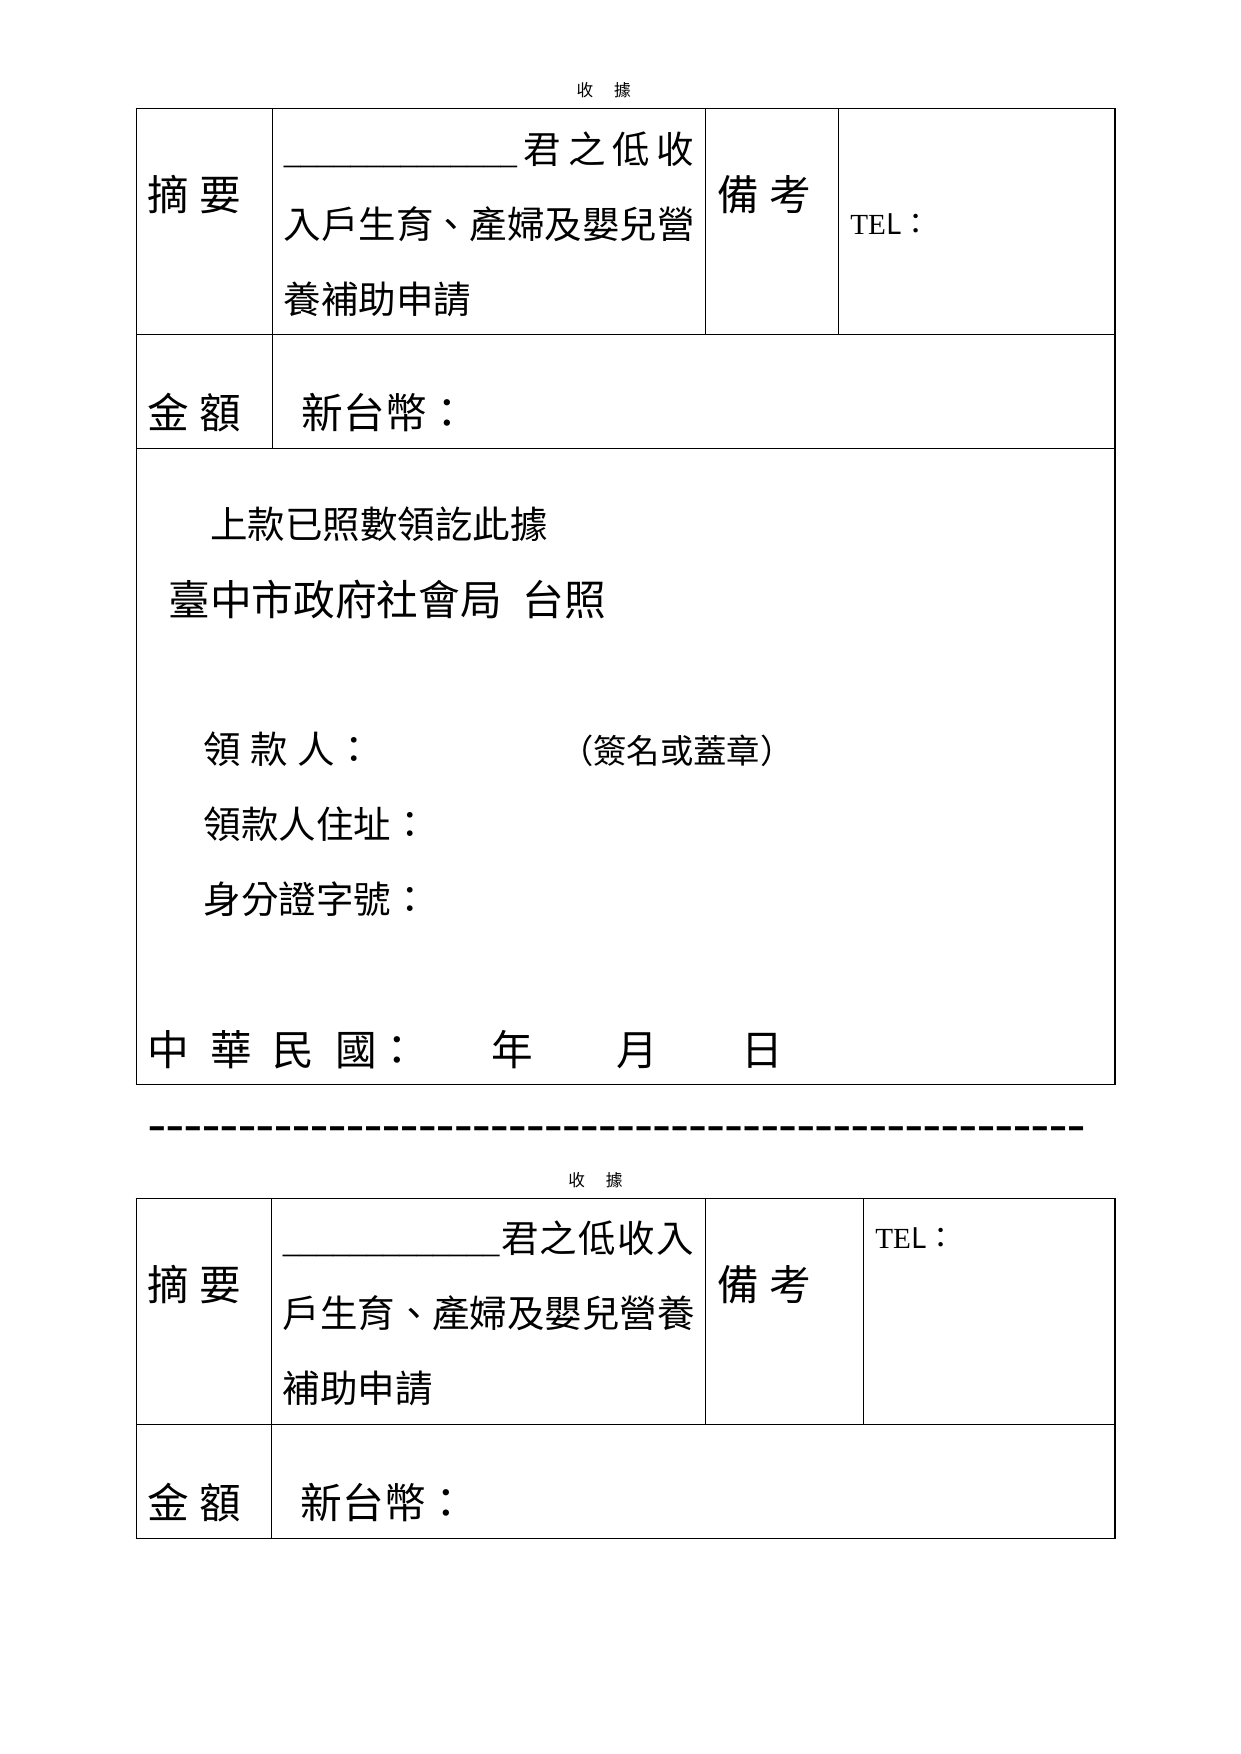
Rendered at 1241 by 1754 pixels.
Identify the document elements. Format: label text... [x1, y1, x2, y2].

table_cell 金 額 [137, 335, 272, 448]
table_header TEL： [864, 1199, 1114, 1424]
table_header ______________君之低收入戶生育、產婦及嬰兒營養補助申請 [273, 109, 705, 334]
text ---------------------------------------------------- [148, 1085, 1092, 1160]
table_cell 金 額 [137, 1425, 271, 1537]
table_cell 上款已照數領訖此據 臺中市政府社會局 台照 領 款 人： （簽名或蓋章） 領款人住址： 身分證字號： 中 華 民 國： 年 月 日 [137, 449, 1114, 1084]
table_header 摘 要 [137, 1199, 271, 1424]
table_header 備 考 [706, 109, 838, 334]
table_header _____________君之低收入戶生育、產婦及嬰兒營養補助申請 [272, 1199, 705, 1424]
table_header 摘 要 [137, 109, 272, 334]
table_header TEL： [839, 109, 1114, 334]
text 收 據 [148, 71, 1092, 108]
text 收 據 [148, 1160, 1092, 1198]
table_header 備 考 [706, 1199, 863, 1424]
table_cell 新台幣： [273, 335, 1114, 448]
table_cell 新台幣： [272, 1425, 1114, 1537]
